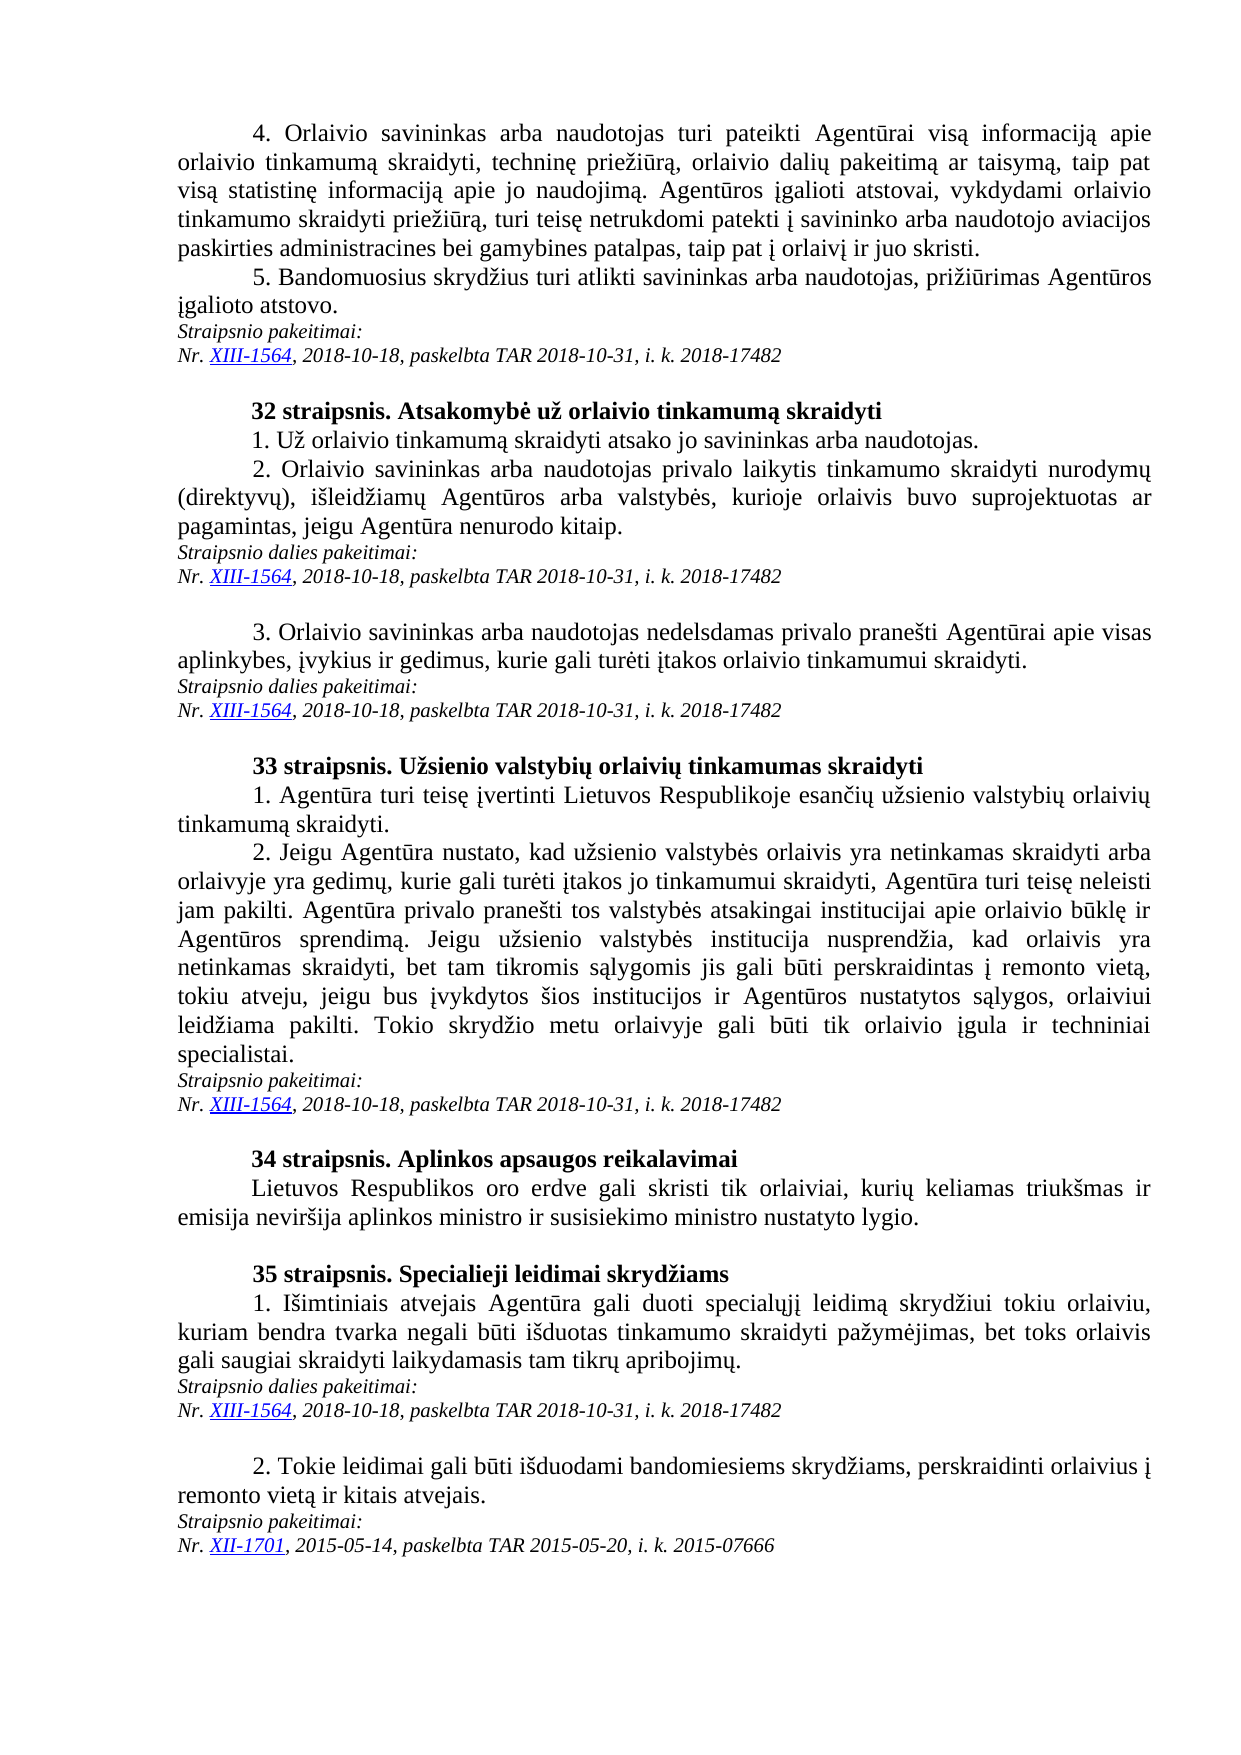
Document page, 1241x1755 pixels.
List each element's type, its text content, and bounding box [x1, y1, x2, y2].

text 1. Išimtiniais atvejais Agentūra gali duoti specialųjį leidimą skrydžiui tokiu orlaiviu, kuriam bendra tvarka negali būti išduotas tinkamumo skraidyti pažymėjimas, bet toks orlaivis gali saugiai skraidyti laikydamasis tam tikrų apribojimų. [177, 1288, 1152, 1374]
text Straipsnio dalies pakeitimai: [177, 674, 1152, 698]
text 2. Jeigu Agentūra nustato, kad užsienio valstybės orlaivis yra netinkamas skraidyti arba orlaivyje yra gedimų, kurie gali turėti įtakos jo tinkamumui skraidyti, Agentūra turi teisę neleisti jam pakilti. Agentūra privalo pranešti tos valstybės atsakingai institucijai apie orlaivio būklę ir Agentūros sprendimą. Jeigu užsienio valstybės institucija nusprendžia, kad orlaivis yra netinkamas skraidyti, bet tam tikromis sąlygomis jis gali būti perskraidintas į remonto vietą, tokiu atveju, jeigu bus įvykdytos šios institucijos ir Agentūros nustatytos sąlygos, orlaiviui leidžiama pakilti. Tokio skrydžio metu orlaivyje gali būti tik orlaivio įgula ir techniniai specialistai. [177, 837, 1152, 1067]
text 32 straipsnis. Atsakomybė už orlaivio tinkamumą skraidyti [177, 396, 1152, 425]
text 5. Bandomuosius skrydžius turi atlikti savininkas arba naudotojas, prižiūrimas Agentūros įgalioto atstovo. [177, 262, 1152, 319]
text Straipsnio pakeitimai: [177, 1067, 1152, 1092]
text 35 straipsnis. Specialieji leidimai skrydžiams [177, 1259, 1152, 1288]
text Nr. XIII-1564, 2018-10-18, paskelbta TAR 2018-10-31, i. k. 2018-17482 [177, 564, 1152, 588]
text 34 straipsnis. Aplinkos apsaugos reikalavimai [177, 1144, 1152, 1173]
text Nr. XIII-1564, 2018-10-18, paskelbta TAR 2018-10-31, i. k. 2018-17482 [177, 698, 1152, 722]
text 1. Už orlaivio tinkamumą skraidyti atsako jo savininkas arba naudotojas. [177, 425, 1152, 454]
text 2. Orlaivio savininkas arba naudotojas privalo laikytis tinkamumo skraidyti nurodymų (direktyvų), išleidžiamų Agentūros arba valstybės, kurioje orlaivis buvo suprojektuotas ar pagamintas, jeigu Agentūra nenurodo kitaip. [177, 454, 1152, 540]
text Nr. XIII-1564, 2018-10-18, paskelbta TAR 2018-10-31, i. k. 2018-17482 [177, 1398, 1152, 1422]
text 33 straipsnis. Užsienio valstybių orlaivių tinkamumas skraidyti [177, 751, 1152, 780]
text 4. Orlaivio savininkas arba naudotojas turi pateikti Agentūrai visą informaciją apie orlaivio tinkamumą skraidyti, techninę priežiūrą, orlaivio dalių pakeitimą ar taisymą, taip pat visą statistinę informaciją apie jo naudojimą. Agentūros įgalioti atstovai, vykdydami orlaivio tinkamumo skraidyti priežiūrą, turi teisę netrukdomi patekti į savininko arba naudotojo aviacijos paskirties administracines bei gamybines patalpas, taip pat į orlaivį ir juo skristi. [177, 118, 1152, 262]
text Nr. XII-1701, 2015-05-14, paskelbta TAR 2015-05-20, i. k. 2015-07666 [177, 1533, 1152, 1557]
text Straipsnio dalies pakeitimai: [177, 540, 1152, 564]
text Straipsnio pakeitimai: [177, 319, 1152, 343]
text Lietuvos Respublikos oro erdve gali skristi tik orlaiviai, kurių keliamas triukšmas ir emisija neviršija aplinkos ministro ir susisiekimo ministro nustatyto lygio. [177, 1173, 1152, 1231]
text 3. Orlaivio savininkas arba naudotojas nedelsdamas privalo pranešti Agentūrai apie visas aplinkybes, įvykius ir gedimus, kurie gali turėti įtakos orlaivio tinkamumui skraidyti. [177, 617, 1152, 674]
text Nr. XIII-1564, 2018-10-18, paskelbta TAR 2018-10-31, i. k. 2018-17482 [177, 1092, 1152, 1116]
text 2. Tokie leidimai gali būti išduodami bandomiesiems skrydžiams, perskraidinti orlaivius į remonto vietą ir kitais atvejais. [177, 1451, 1152, 1509]
text Nr. XIII-1564, 2018-10-18, paskelbta TAR 2018-10-31, i. k. 2018-17482 [177, 343, 1152, 367]
text Straipsnio pakeitimai: [177, 1509, 1152, 1533]
text Straipsnio dalies pakeitimai: [177, 1374, 1152, 1398]
text 1. Agentūra turi teisę įvertinti Lietuvos Respublikoje esančių užsienio valstybių orlaivių tinkamumą skraidyti. [177, 780, 1152, 837]
